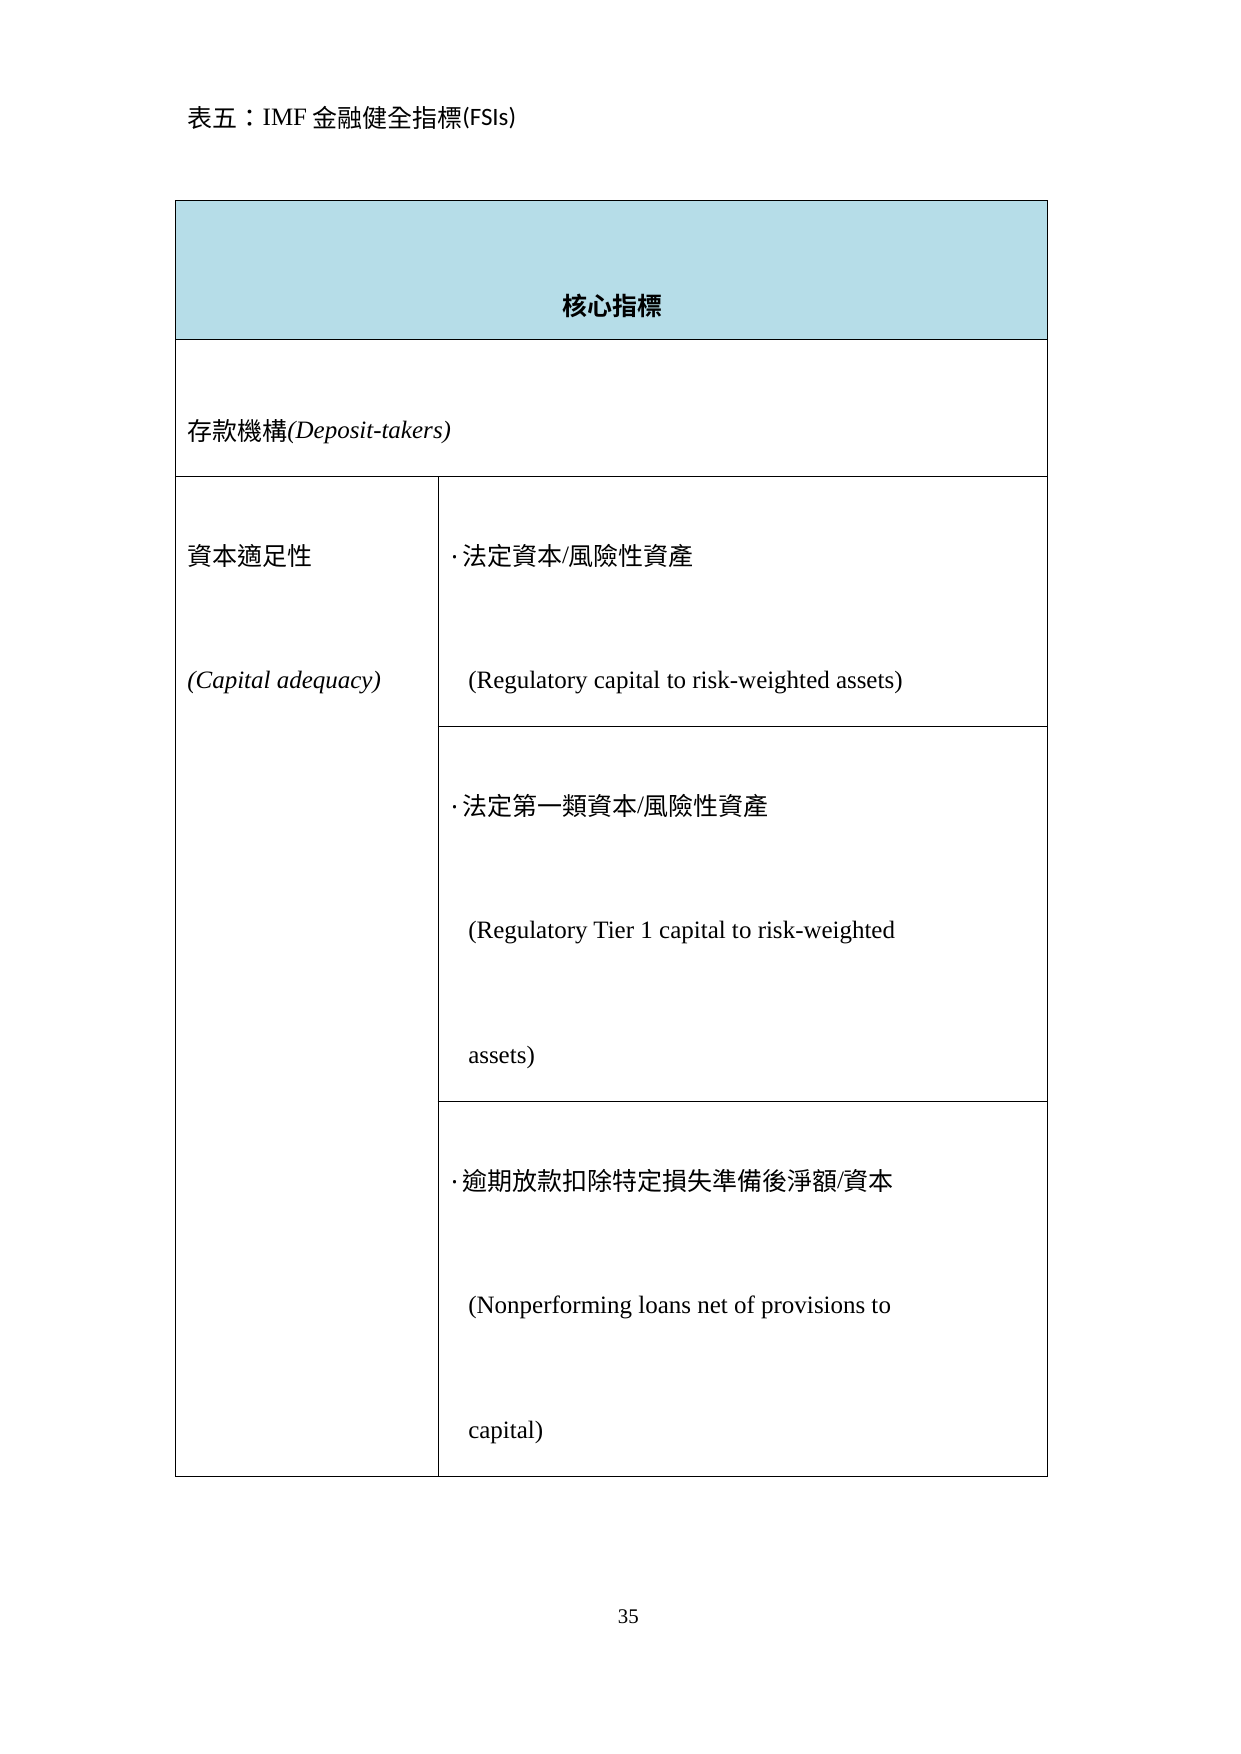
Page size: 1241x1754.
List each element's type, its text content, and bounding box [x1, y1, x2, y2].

table_cell 逾期放款扣除特定損失準備後淨額/資本 (Nonperforming loans net of provisions to capital) [439, 1102, 1047, 1476]
table_header 核心指標 [176, 201, 1047, 339]
table_cell 法定第一類資本/風險性資產 (Regulatory Tier 1 capital to risk-weighted assets) [439, 727, 1047, 1101]
table_cell 法定資本/風險性資產 (Regulatory capital to risk-weighted assets) [439, 477, 1047, 726]
table_cell 資本適足性 (Capital adequacy) [176, 477, 438, 1476]
table_cell 存款機構(Deposit-takers) [176, 340, 1047, 476]
text 表五：IMF金融健全指標(FSIs) [187, 75, 1069, 137]
